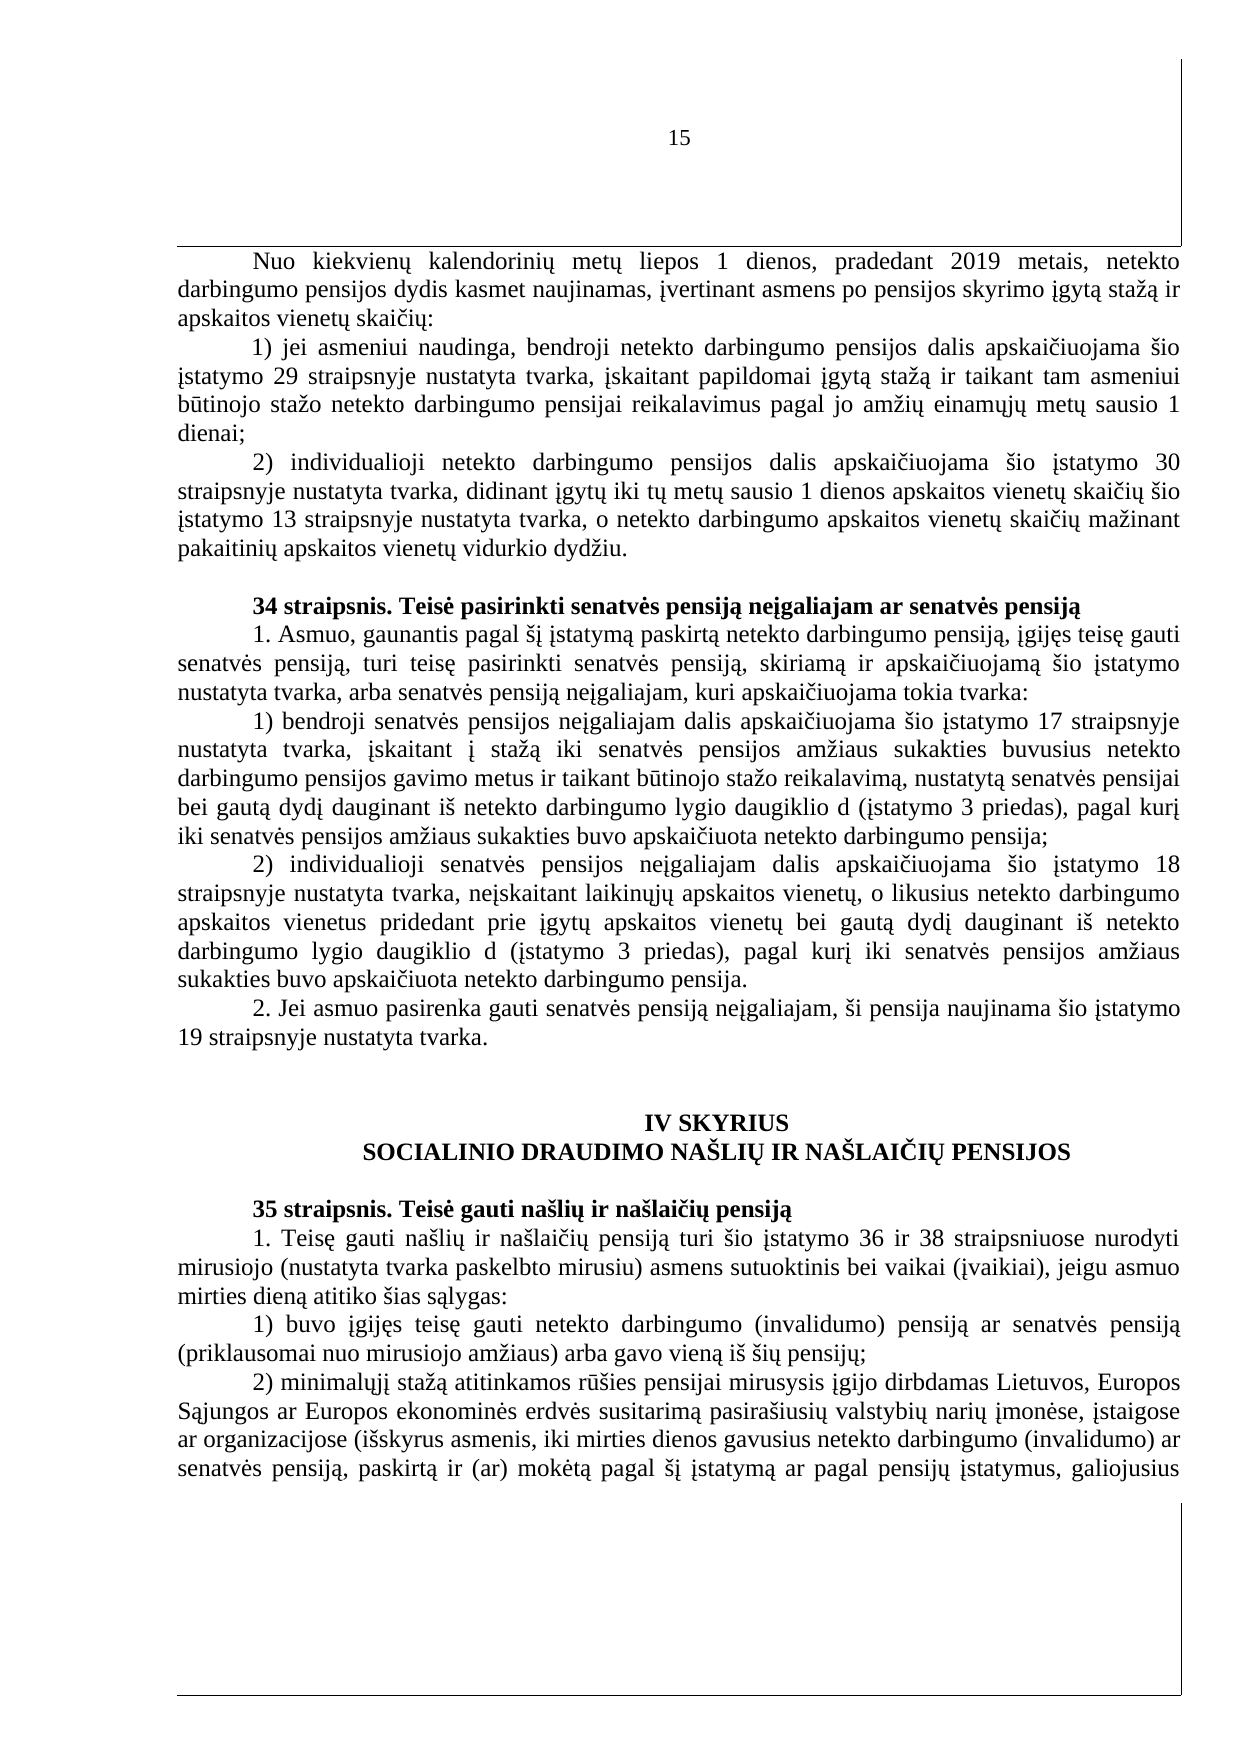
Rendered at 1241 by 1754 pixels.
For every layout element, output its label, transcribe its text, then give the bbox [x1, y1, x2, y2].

text 34 straipsnis. Teisė pasirinkti senatvės pensiją neįgaliajam ar senatvės pensiją [177, 591, 1181, 619]
text 2) minimalųjį stažą atitinkamos rūšies pensijai mirusysis įgijo dirbdamas Lietuvos, Europos Sąjungos ar Europos ekonominės erdvės susitarimą pasirašiusių valstybių narių įmonėse, įstaigose ar organizacijose (išskyrus asmenis, iki mirties dienos gavusius netekto darbingumo (invalidumo) ar senatvės pensiją, paskirtą ir (ar) mokėtą pagal šį įstatymą ar pagal pensijų įstatymus, galiojusius [177, 1367, 1181, 1482]
text SOCIALINIO DRAUDIMO NAŠLIŲ IR NAŠLAIČIŲ PENSIJOS [177, 1137, 1181, 1166]
text 35 straipsnis. Teisė gauti našlių ir našlaičių pensiją [177, 1194, 1181, 1223]
text 1) bendroji senatvės pensijos neįgaliajam dalis apskaičiuojama šio įstatymo 17 straipsnyje nustatyta tvarka, įskaitant į stažą iki senatvės pensijos amžiaus sukakties buvusius netekto darbingumo pensijos gavimo metus ir taikant būtinojo stažo reikalavimą, nustatytą senatvės pensijai bei gautą dydį dauginant iš netekto darbingumo lygio daugiklio d (įstatymo 3 priedas), pagal kurį iki senatvės pensijos amžiaus sukakties buvo apskaičiuota netekto darbingumo pensija; [177, 706, 1181, 849]
text 1. Asmuo, gaunantis pagal šį įstatymą paskirtą netekto darbingumo pensiją, įgijęs teisę gauti senatvės pensiją, turi teisę pasirinkti senatvės pensiją, skiriamą ir apskaičiuojamą šio įstatymo nustatyta tvarka, arba senatvės pensiją neįgaliajam, kuri apskaičiuojama tokia tvarka: [177, 619, 1181, 706]
text 2. Jei asmuo pasirenka gauti senatvės pensiją neįgaliajam, ši pensija naujinama šio įstatymo 19 straipsnyje nustatyta tvarka. [177, 993, 1181, 1051]
text IV SKYRIUS [177, 1108, 1181, 1137]
text 1) jei asmeniui naudinga, bendroji netekto darbingumo pensijos dalis apskaičiuojama šio įstatymo 29 straipsnyje nustatyta tvarka, įskaitant papildomai įgytą stažą ir taikant tam asmeniui būtinojo stažo netekto darbingumo pensijai reikalavimus pagal jo amžių einamųjų metų sausio 1 dienai; [177, 332, 1181, 447]
text 2) individualioji netekto darbingumo pensijos dalis apskaičiuojama šio įstatymo 30 straipsnyje nustatyta tvarka, didinant įgytų iki tų metų sausio 1 dienos apskaitos vienetų skaičių šio įstatymo 13 straipsnyje nustatyta tvarka, o netekto darbingumo apskaitos vienetų skaičių mažinant pakaitinių apskaitos vienetų vidurkio dydžiu. [177, 447, 1181, 562]
text 2) individualioji senatvės pensijos neįgaliajam dalis apskaičiuojama šio įstatymo 18 straipsnyje nustatyta tvarka, neįskaitant laikinųjų apskaitos vienetų, o likusius netekto darbingumo apskaitos vienetus pridedant prie įgytų apskaitos vienetų bei gautą dydį dauginant iš netekto darbingumo lygio daugiklio d (įstatymo 3 priedas), pagal kurį iki senatvės pensijos amžiaus sukakties buvo apskaičiuota netekto darbingumo pensija. [177, 849, 1181, 993]
text Nuo kiekvienų kalendorinių metų liepos 1 dienos, pradedant 2019 metais, netekto darbingumo pensijos dydis kasmet naujinamas, įvertinant asmens po pensijos skyrimo įgytą stažą ir apskaitos vienetų skaičių: [177, 246, 1181, 332]
text 1) buvo įgijęs teisę gauti netekto darbingumo (invalidumo) pensiją ar senatvės pensiją (priklausomai nuo mirusiojo amžiaus) arba gavo vieną iš šių pensijų; [177, 1309, 1181, 1367]
text 1. Teisę gauti našlių ir našlaičių pensiją turi šio įstatymo 36 ir 38 straipsniuose nurodyti mirusiojo (nustatyta tvarka paskelbto mirusiu) asmens sutuoktinis bei vaikai (įvaikiai), jeigu asmuo mirties dieną atitiko šias sąlygas: [177, 1223, 1181, 1309]
